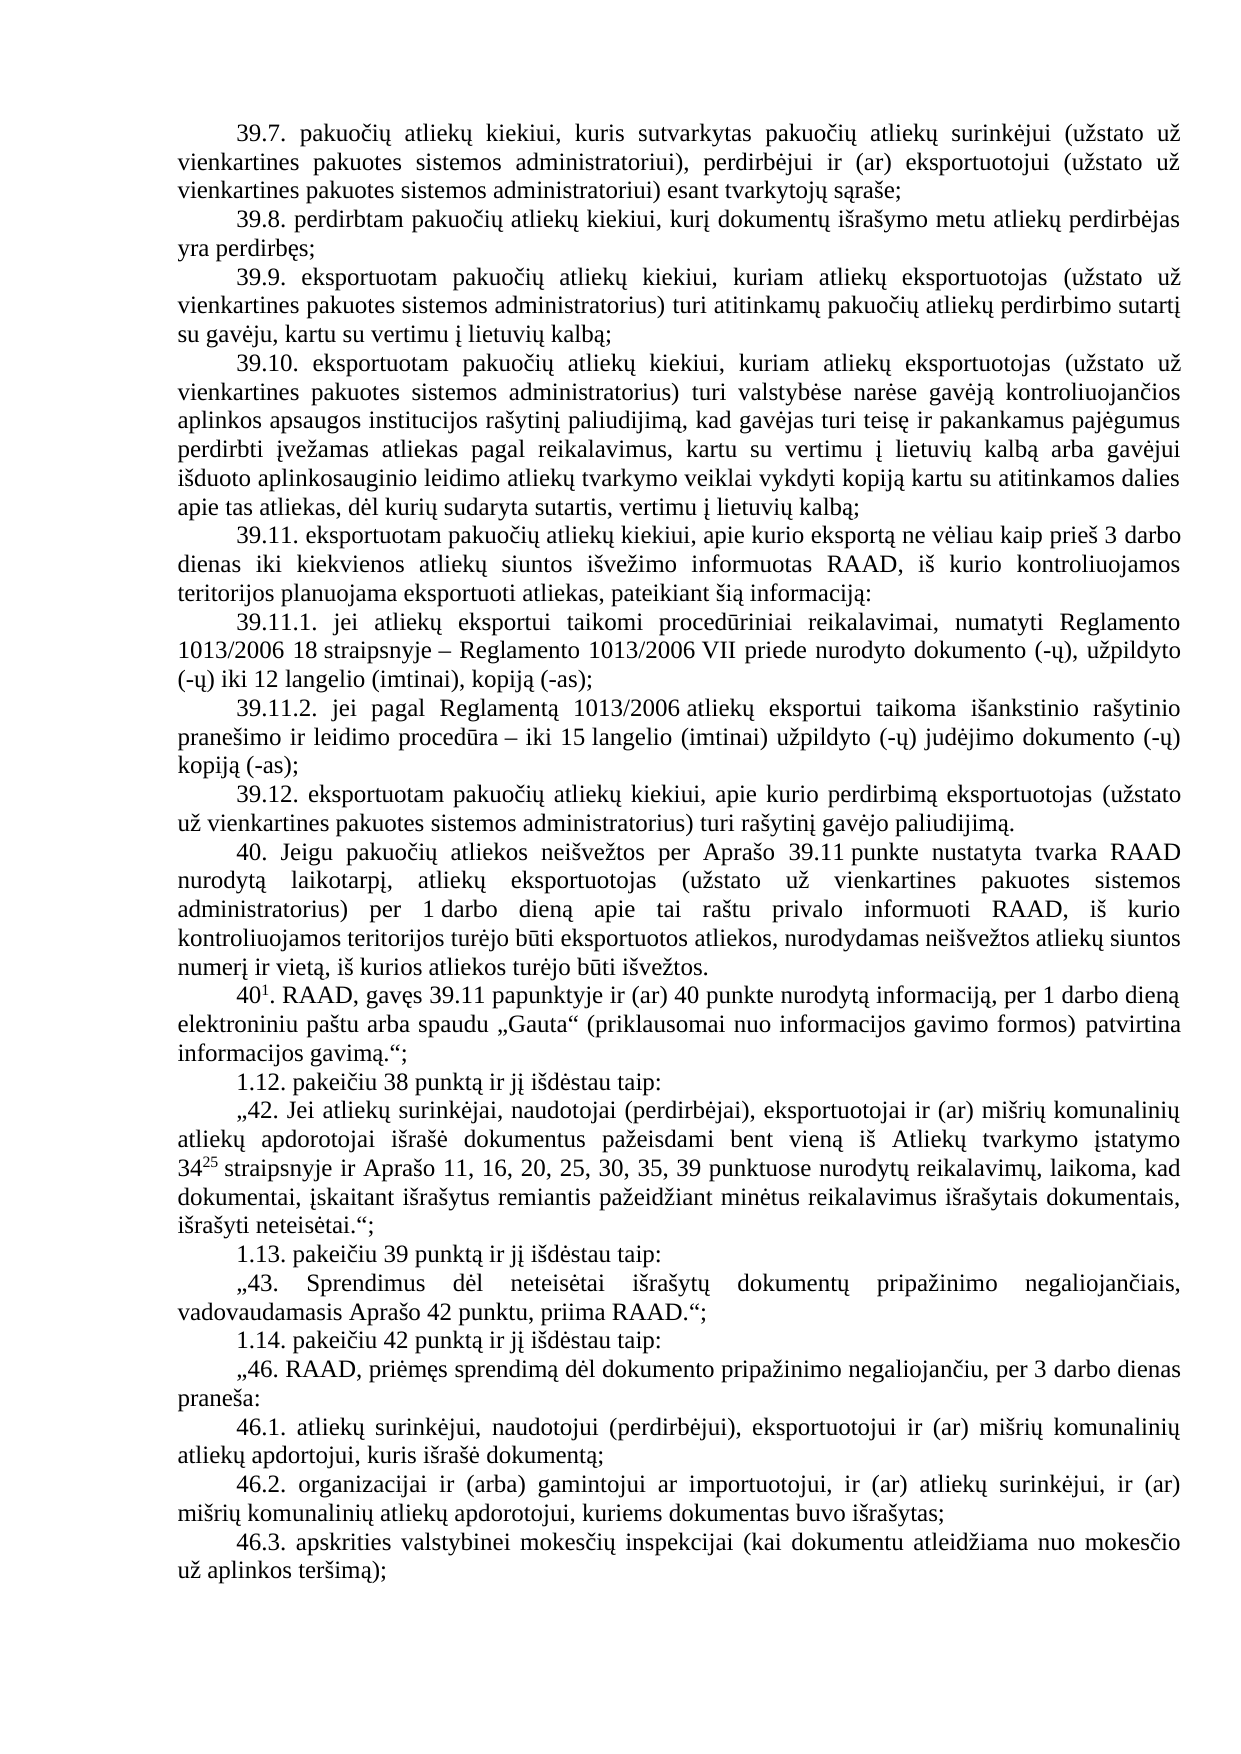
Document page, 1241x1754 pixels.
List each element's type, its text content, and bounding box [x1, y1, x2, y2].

text 39.11. eksportuotam pakuočių atliekų kiekiui, apie kurio eksportą ne vėliau kaip prieš 3 darbo dienas iki kiekvienos atliekų siuntos išvežimo informuotas RAAD, iš kurio kontroliuojamos teritorijos planuojama eksportuoti atliekas, pateikiant šią informaciją: [177, 521, 1181, 607]
text 1.14. pakeičiu 42 punktą ir jį išdėstau taip: [177, 1326, 1181, 1354]
text 46.1. atliekų surinkėjui, naudotojui (perdirbėjui), eksportuotojui ir (ar) mišrių komunalinių atliekų apdortojui, kuris išrašė dokumentą; [177, 1412, 1181, 1469]
text „46. RAAD, priėmęs sprendimą dėl dokumento pripažinimo negaliojančiu, per 3 darbo dienas praneša: [177, 1354, 1181, 1412]
text 39.7. pakuočių atliekų kiekiui, kuris sutvarkytas pakuočių atliekų surinkėjui (užstato už vienkartines pakuotes sistemos administratoriui), perdirbėjui ir (ar) eksportuotojui (užstato už vienkartines pakuotes sistemos administratoriui) esant tvarkytojų sąraše; [177, 118, 1181, 204]
text 401. RAAD, gavęs 39.11 papunktyje ir (ar) 40 punkte nurodytą informaciją, per 1 darbo dieną elektroniniu paštu arba spaudu „Gauta“ (priklausomai nuo informacijos gavimo formos) patvirtina informacijos gavimą.“; [177, 981, 1181, 1067]
text „43. Sprendimus dėl neteisėtai išrašytų dokumentų pripažinimo negaliojančiais, vadovaudamasis Aprašo 42 punktu, priima RAAD.“; [177, 1268, 1181, 1326]
text „42. Jei atliekų surinkėjai, naudotojai (perdirbėjai), eksportuotojai ir (ar) mišrių komunalinių atliekų apdorotojai išrašė dokumentus pažeisdami bent vieną iš Atliekų tvarkymo įstatymo 3425 straipsnyje ir Aprašo 11, 16, 20, 25, 30, 35, 39 punktuose nurodytų reikalavimų, laikoma, kad dokumentai, įskaitant išrašytus remiantis pažeidžiant minėtus reikalavimus išrašytais dokumentais, išrašyti neteisėtai.“; [177, 1096, 1181, 1239]
text 46.3. apskrities valstybinei mokesčių inspekcijai (kai dokumentu atleidžiama nuo mokesčio už aplinkos teršimą); [177, 1527, 1181, 1584]
text 39.12. eksportuotam pakuočių atliekų kiekiui, apie kurio perdirbimą eksportuotojas (užstato už vienkartines pakuotes sistemos administratorius) turi rašytinį gavėjo paliudijimą. [177, 779, 1181, 837]
text 39.11.2. jei pagal Reglamentą 1013/2006 atliekų eksportui taikoma išankstinio rašytinio pranešimo ir leidimo procedūra – iki 15 langelio (imtinai) užpildyto (-ų) judėjimo dokumento (-ų) kopiją (-as); [177, 693, 1181, 779]
text 1.13. pakeičiu 39 punktą ir jį išdėstau taip: [177, 1239, 1181, 1268]
text 39.10. eksportuotam pakuočių atliekų kiekiui, kuriam atliekų eksportuotojas (užstato už vienkartines pakuotes sistemos administratorius) turi valstybėse narėse gavėją kontroliuojančios aplinkos apsaugos institucijos rašytinį paliudijimą, kad gavėjas turi teisę ir pakankamus pajėgumus perdirbti įvežamas atliekas pagal reikalavimus, kartu su vertimu į lietuvių kalbą arba gavėjui išduoto aplinkosauginio leidimo atliekų tvarkymo veiklai vykdyti kopiją kartu su atitinkamos dalies apie tas atliekas, dėl kurių sudaryta sutartis, vertimu į lietuvių kalbą; [177, 348, 1181, 521]
text 39.8. perdirbtam pakuočių atliekų kiekiui, kurį dokumentų išrašymo metu atliekų perdirbėjas yra perdirbęs; [177, 204, 1181, 262]
text 39.11.1. jei atliekų eksportui taikomi procedūriniai reikalavimai, numatyti Reglamento 1013/2006 18 straipsnyje – Reglamento 1013/2006 VII priede nurodyto dokumento (-ų), užpildyto (-ų) iki 12 langelio (imtinai), kopiją (-as); [177, 607, 1181, 693]
text 46.2. organizacijai ir (arba) gamintojui ar importuotojui, ir (ar) atliekų surinkėjui, ir (ar) mišrių komunalinių atliekų apdorotojui, kuriems dokumentas buvo išrašytas; [177, 1469, 1181, 1527]
text 40. Jeigu pakuočių atliekos neišvežtos per Aprašo 39.11 punkte nustatyta tvarka RAAD nurodytą laikotarpį, atliekų eksportuotojas (užstato už vienkartines pakuotes sistemos administratorius) per 1 darbo dieną apie tai raštu privalo informuoti RAAD, iš kurio kontroliuojamos teritorijos turėjo būti eksportuotos atliekos, nurodydamas neišvežtos atliekų siuntos numerį ir vietą, iš kurios atliekos turėjo būti išvežtos. [177, 837, 1181, 981]
text 39.9. eksportuotam pakuočių atliekų kiekiui, kuriam atliekų eksportuotojas (užstato už vienkartines pakuotes sistemos administratorius) turi atitinkamų pakuočių atliekų perdirbimo sutartį su gavėju, kartu su vertimu į lietuvių kalbą; [177, 262, 1181, 348]
text 1.12. pakeičiu 38 punktą ir jį išdėstau taip: [177, 1067, 1181, 1096]
